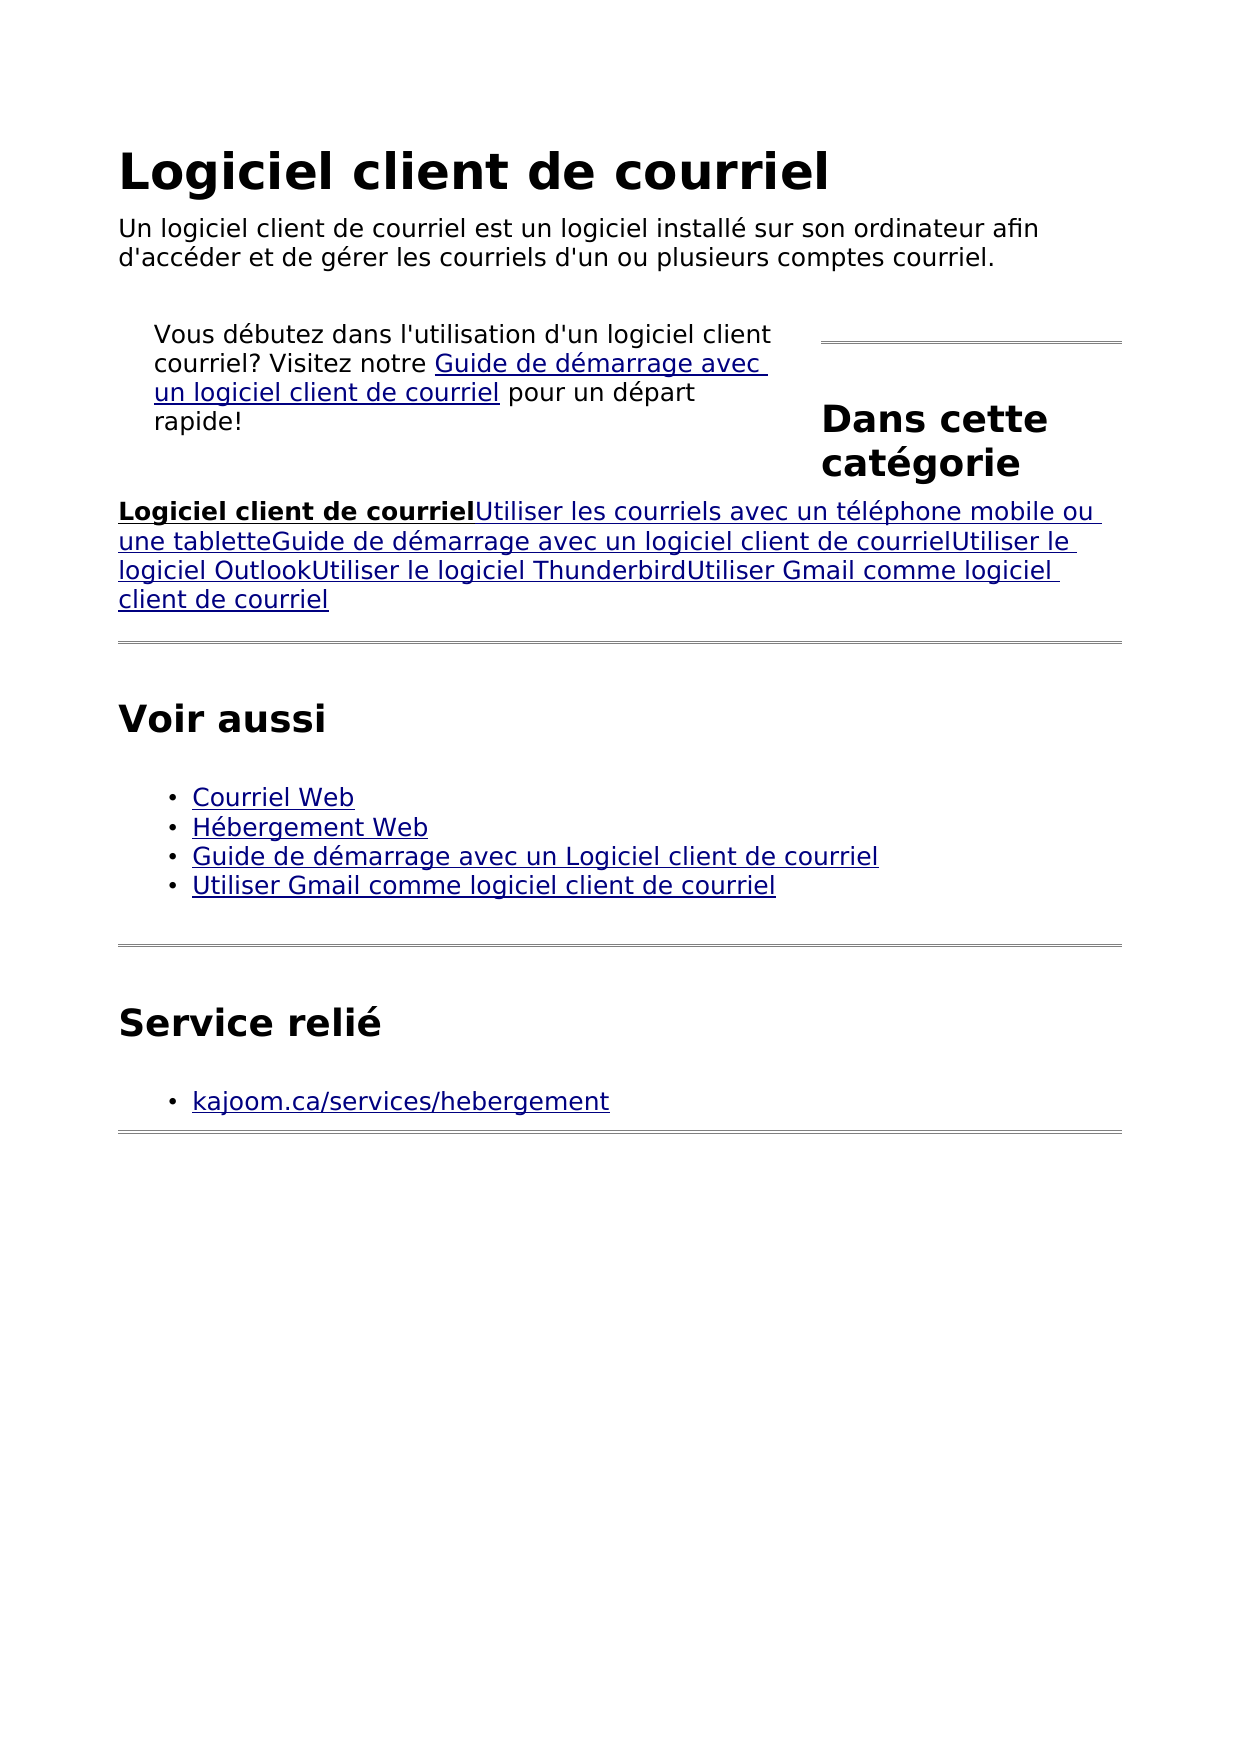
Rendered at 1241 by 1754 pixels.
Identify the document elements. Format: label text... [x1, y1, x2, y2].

text Un logiciel client de courriel est un logiciel installé sur son ordinateur afin d'accéder et de gérer les courriels d'un ou plusieurs comptes courriel. [118, 214, 1122, 272]
list Guide de démarrage avec un Logiciel client de courriel [177, 842, 1122, 871]
list Utiliser Gmail comme logiciel client de courriel [177, 871, 1122, 900]
text Logiciel client de courrielUtiliser les courriels avec un téléphone mobile ou une tabletteGuide de démarrage avec un logiciel client de courrielUtiliser le logiciel OutlookUtiliser le logiciel ThunderbirdUtiliser Gmail comme logiciel client de courriel [118, 497, 1122, 614]
subtitle Logiciel client de courriel [118, 143, 1122, 201]
subtitle Voir aussi [118, 698, 1122, 742]
list kajoom.ca/services/hebergement [177, 1087, 1122, 1116]
subtitle Service relié [118, 1001, 1122, 1045]
subtitle Dans cette catégorie [118, 398, 1122, 485]
table_header Vous débutez dans l'utilisation d'un logiciel client courriel? Visitez notre Guide de démarrage avec un logiciel client de courriel pour un départ rapide! [118, 285, 812, 472]
list Courriel Web [177, 784, 1122, 813]
list Hébergement Web [177, 813, 1122, 842]
